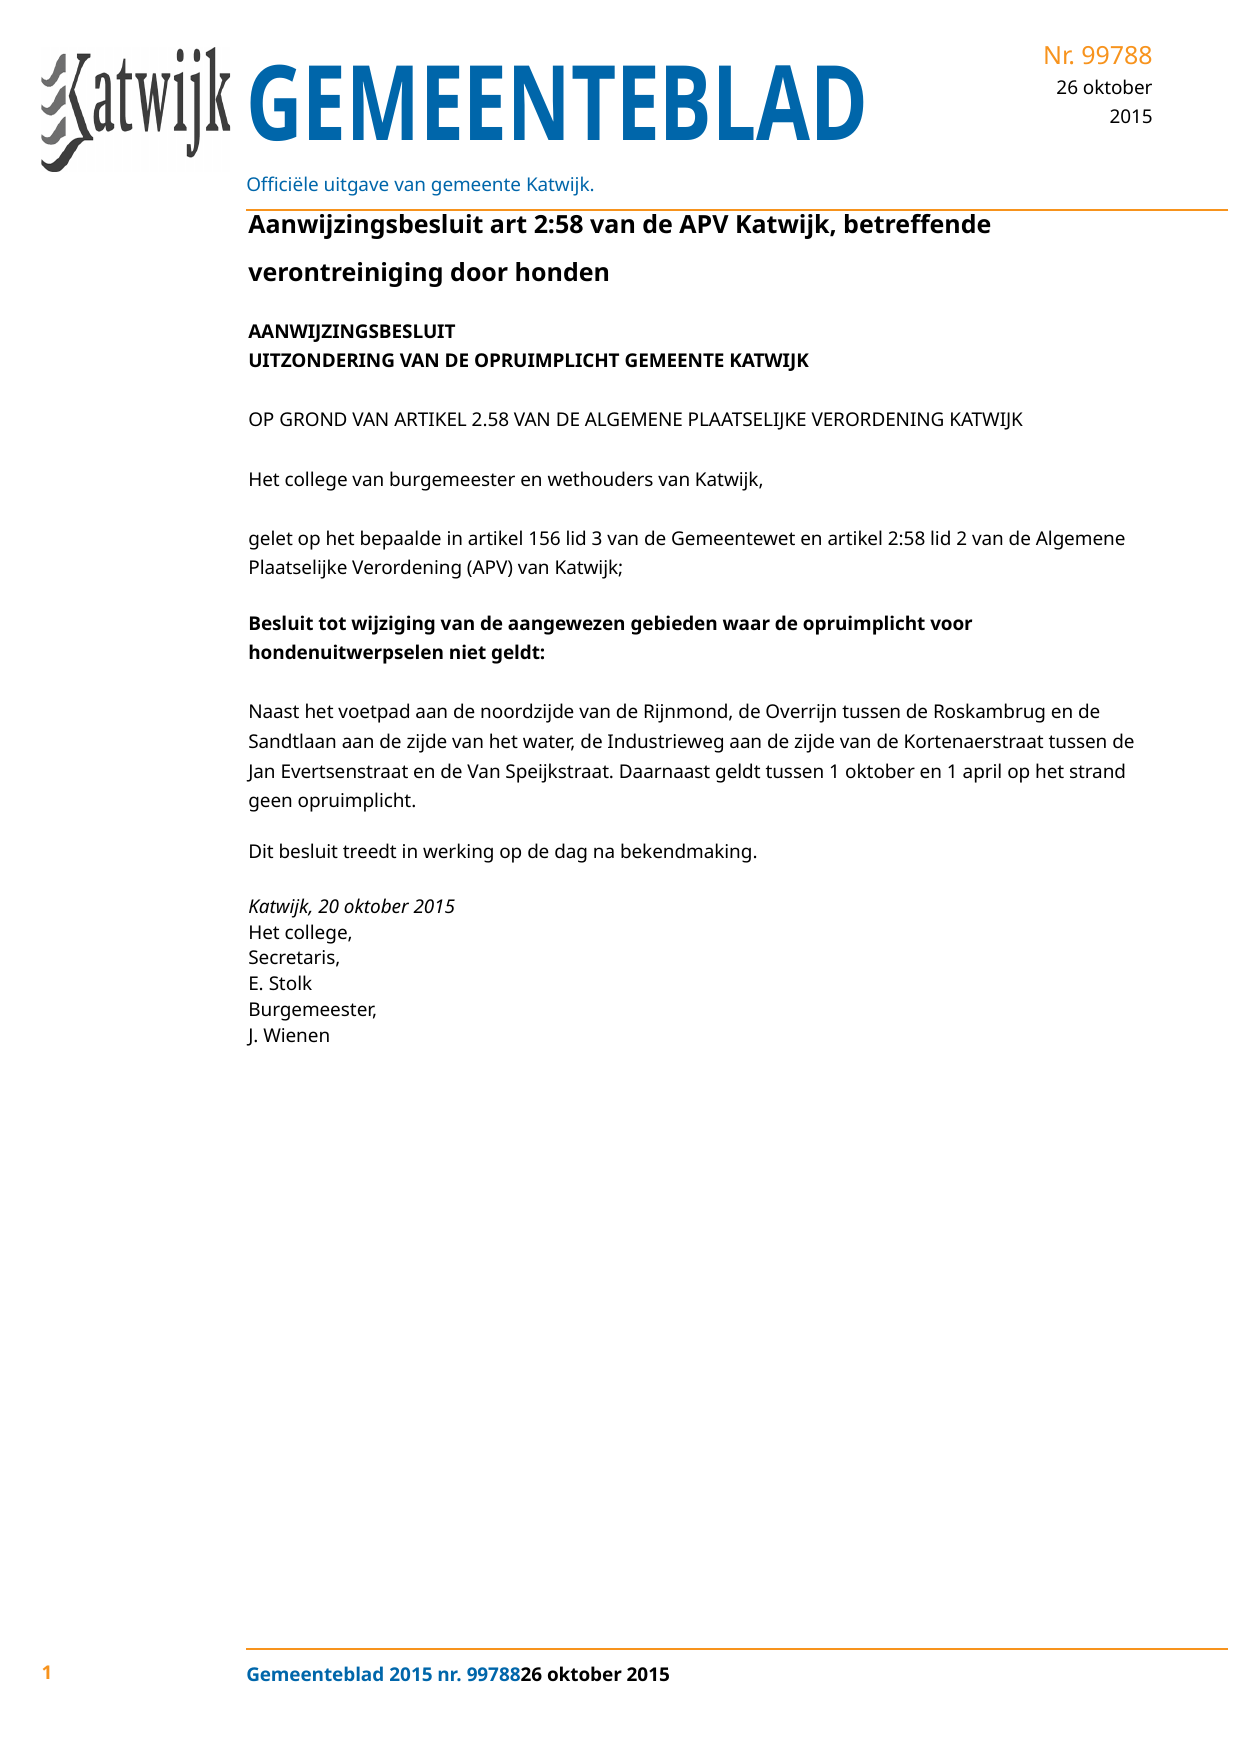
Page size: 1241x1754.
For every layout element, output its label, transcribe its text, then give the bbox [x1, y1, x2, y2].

text J. Wienen [248, 1022, 1152, 1047]
text Dit besluit treedt in werking op de dag na bekendmaking. [248, 838, 1152, 863]
text OP GROND VAN ARTIKEL 2.58 VAN DE ALGEMENE PLAATSELIJKE VERORDENING KATWIJK [248, 407, 1152, 432]
text Het college van burgemeester en wethouders van Katwijk, [248, 466, 1152, 492]
text Katwijk, 20 oktober 2015 [248, 893, 1152, 919]
text Het college, [248, 919, 1152, 944]
text gelet op het bepaalde in artikel 156 lid 3 van de Gemeentewet en artikel 2:58 lid 2 van de Algemene Plaatselijke Verordening (APV) van Katwijk; [248, 525, 1152, 580]
picture [41, 47, 231, 172]
text Secretaris, [248, 944, 1152, 970]
text Naast het voetpad aan de noordzijde van de Rijnmond, de Overrijn tussen de Roskambrug en de Sandtlaan aan de zijde van het water, de Industrieweg aan de zijde van de Kortenaerstraat tussen de Jan Evertsenstraat en de Van Speijkstraat. Daarnaast geldt tussen 1 oktober en 1 april op het strand geen opruimplicht. [248, 699, 1152, 813]
text E. Stolk [248, 970, 1152, 996]
text AANWIJZINGSBESLUIT [248, 318, 1152, 344]
text Burgemeester, [248, 996, 1152, 1022]
text Aanwijzingsbesluit art 2:58 van de APV Katwijk, betreffende verontreiniging door honden [248, 211, 1152, 288]
text UITZONDERING VAN DE OPRUIMPLICHT GEMEENTE KATWIJK [248, 347, 1152, 373]
text Besluit tot wijziging van de aangewezen gebieden waar de opruimplicht voor hondenuitwerpselen niet geldt: [248, 610, 1152, 665]
